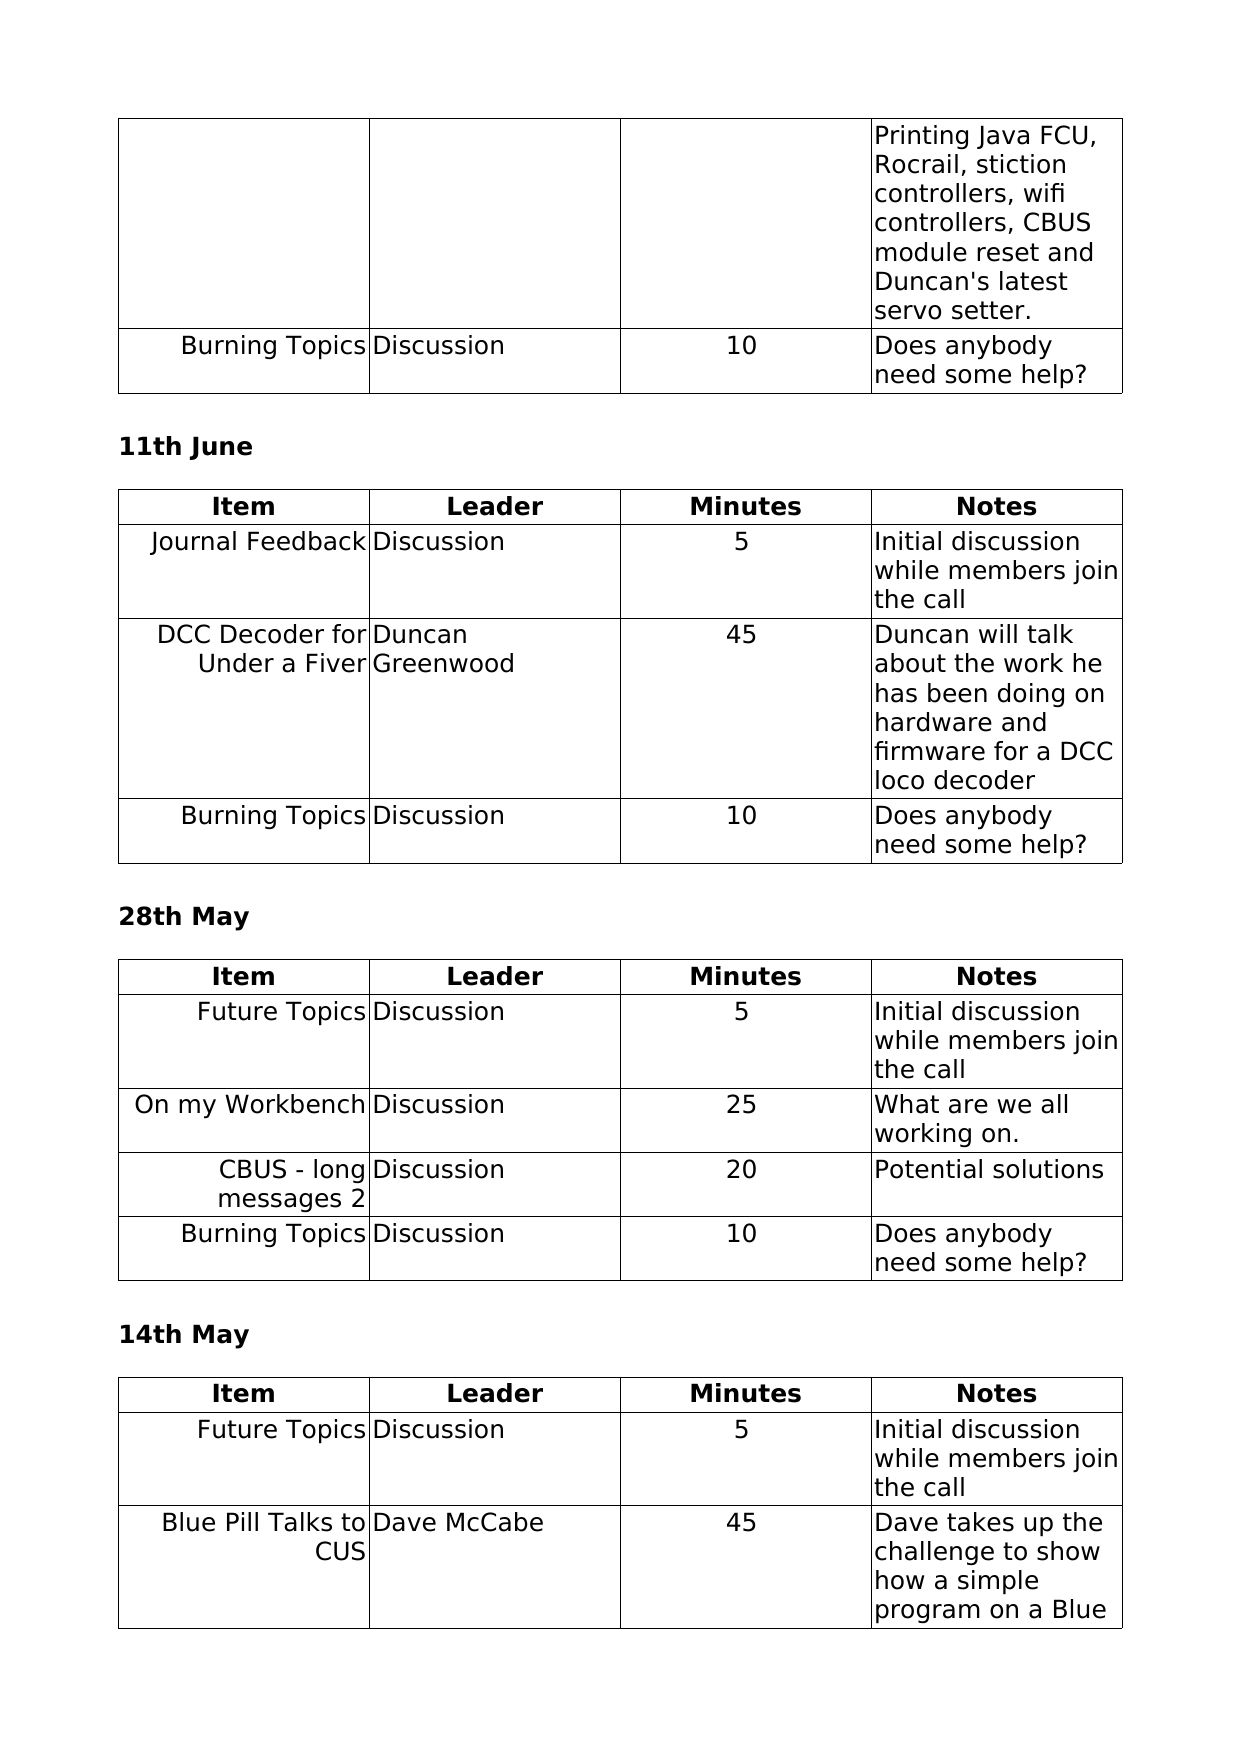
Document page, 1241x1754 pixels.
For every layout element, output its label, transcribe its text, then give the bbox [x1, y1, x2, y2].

table_header Minutes [621, 490, 871, 524]
table_cell 5 [621, 995, 871, 1087]
table_header Item [119, 1378, 369, 1412]
table_cell [119, 119, 369, 328]
table_header Notes [872, 1378, 1122, 1412]
table_header Leader [370, 960, 620, 994]
table_cell Future Topics [119, 995, 369, 1087]
table_header Leader [370, 490, 620, 524]
table_cell Initial discussion while members join the call [872, 1413, 1122, 1505]
table_cell Dave McCabe [370, 1506, 620, 1628]
table_cell Discussion [370, 1217, 620, 1280]
table_cell Printing Java FCU, Rocrail, stiction controllers, wifi controllers, CBUS module reset and Duncan's latest servo setter. [872, 119, 1122, 328]
table_cell Discussion [370, 1089, 620, 1152]
table_cell Discussion [370, 329, 620, 392]
subtitle 11th June [118, 432, 1122, 462]
table_cell 45 [621, 619, 871, 798]
table_cell 5 [621, 525, 871, 617]
table_cell Discussion [370, 799, 620, 863]
table_cell [370, 119, 620, 328]
table_cell 45 [621, 1506, 871, 1628]
table_cell Does anybody need some help? [872, 799, 1122, 863]
table_cell 25 [621, 1089, 871, 1152]
table_header Minutes [621, 1378, 871, 1412]
table_cell 10 [621, 799, 871, 863]
table_cell CBUS - long messages 2 [119, 1153, 369, 1216]
table_cell Journal Feedback [119, 525, 369, 617]
table_header Item [119, 960, 369, 994]
table_cell Initial discussion while members join the call [872, 995, 1122, 1087]
table_cell 20 [621, 1153, 871, 1216]
table_cell Discussion [370, 995, 620, 1087]
table_cell Does anybody need some help? [872, 329, 1122, 392]
table_cell Duncan Greenwood [370, 619, 620, 798]
table_cell Dave takes up the challenge to show how a simple program on a Blue [872, 1506, 1122, 1628]
table_cell 10 [621, 1217, 871, 1280]
table_cell Duncan will talk about the work he has been doing on hardware and firmware for a DCC loco decoder [872, 619, 1122, 798]
table_cell Does anybody need some help? [872, 1217, 1122, 1280]
table_cell Burning Topics [119, 799, 369, 863]
table_cell Initial discussion while members join the call [872, 525, 1122, 617]
table_cell What are we all working on. [872, 1089, 1122, 1152]
table_cell On my Workbench [119, 1089, 369, 1152]
table_cell Discussion [370, 1413, 620, 1505]
table_cell Future Topics [119, 1413, 369, 1505]
table_cell Burning Topics [119, 329, 369, 392]
table_header Item [119, 490, 369, 524]
subtitle 14th May [118, 1320, 1122, 1349]
table_header Notes [872, 960, 1122, 994]
table_cell [621, 119, 871, 328]
table_cell 10 [621, 329, 871, 392]
table_cell Discussion [370, 525, 620, 617]
table_cell 5 [621, 1413, 871, 1505]
table_cell Discussion [370, 1153, 620, 1216]
table_cell Potential solutions [872, 1153, 1122, 1216]
table_cell Blue Pill Talks to CUS [119, 1506, 369, 1628]
table_header Minutes [621, 960, 871, 994]
table_header Notes [872, 490, 1122, 524]
table_header Leader [370, 1378, 620, 1412]
table_cell DCC Decoder for Under a Fiver [119, 619, 369, 798]
subtitle 28th May [118, 902, 1122, 932]
table_cell Burning Topics [119, 1217, 369, 1280]
